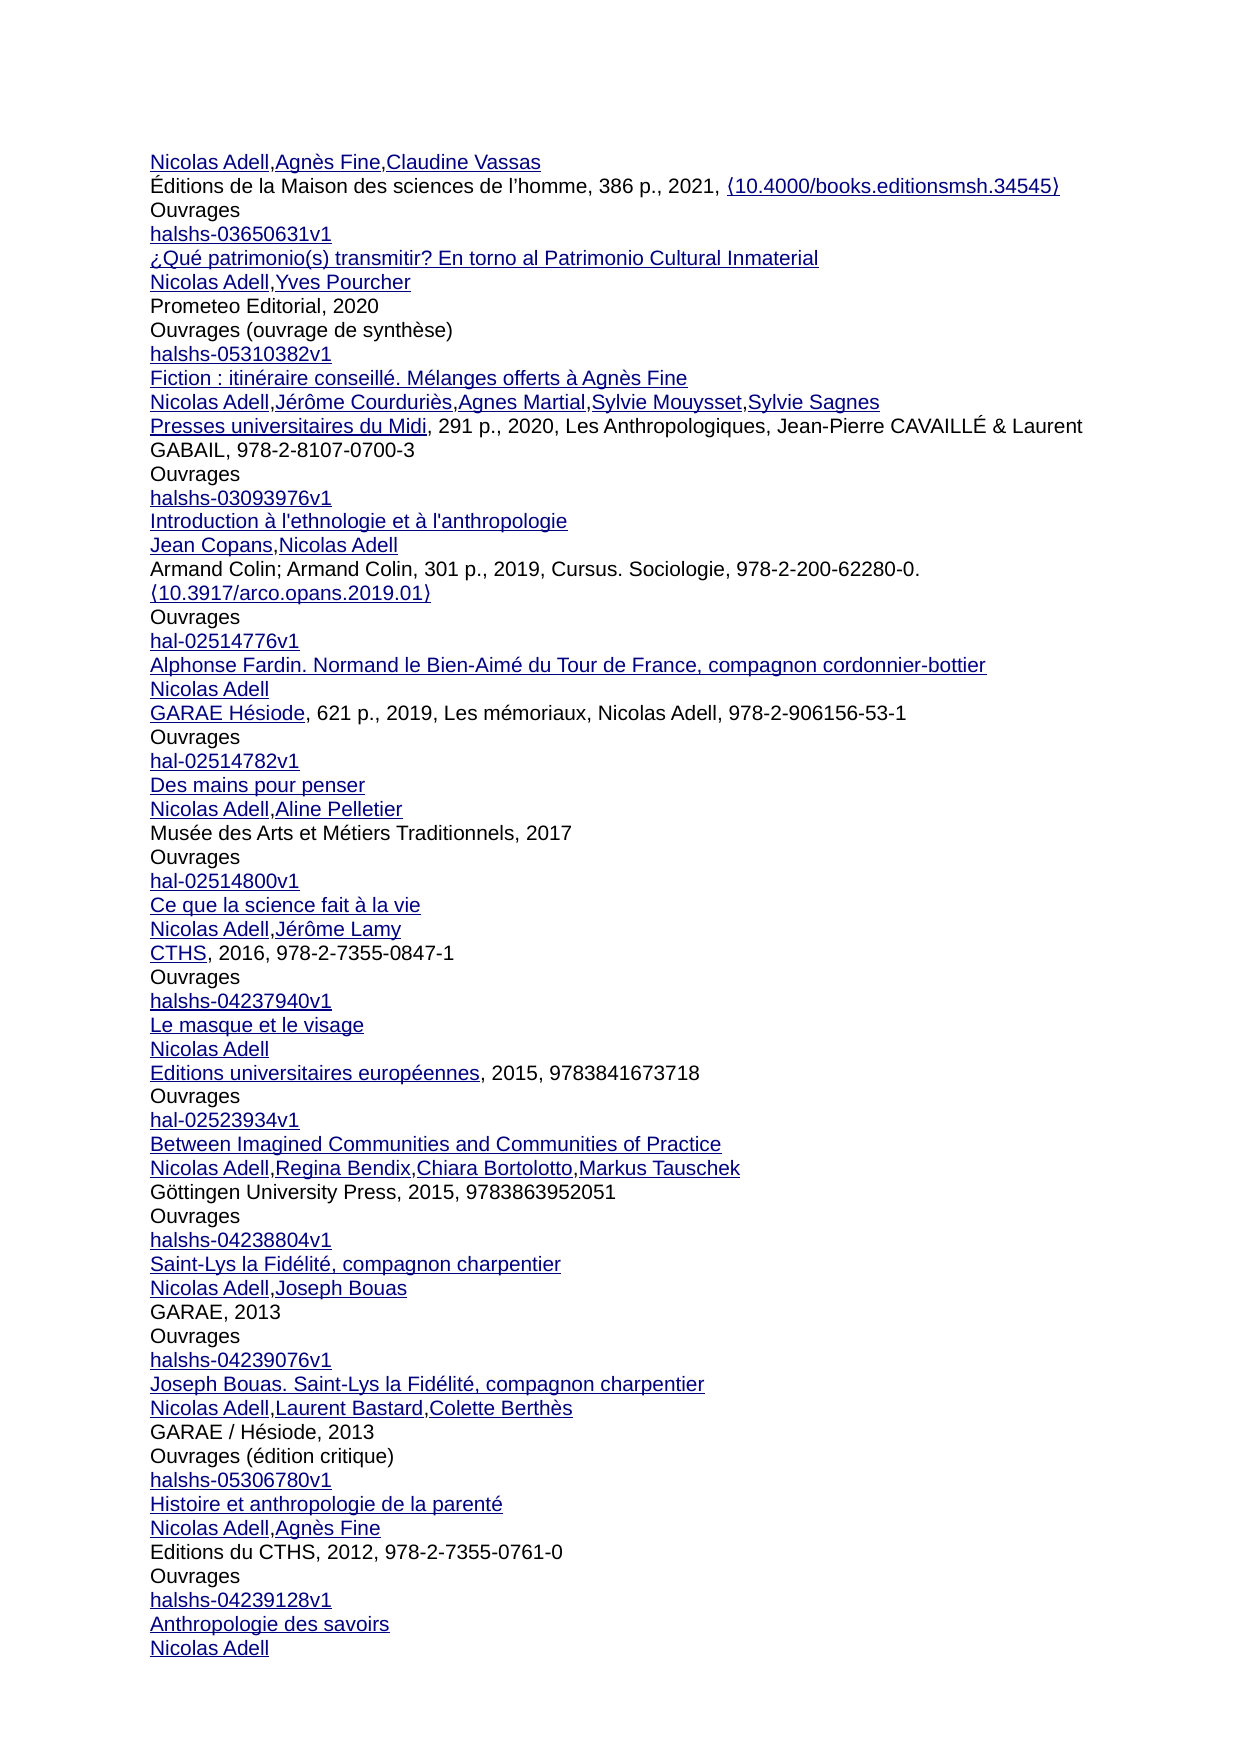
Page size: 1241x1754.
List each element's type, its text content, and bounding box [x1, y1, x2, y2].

table_cell Joseph Bouas. Saint-Lys la Fidélité, compagnon charpentier Nicolas Adell,Laurent Bastard,Colette Berthès GARAE / Hésiode, 2013 Ouvrages (édition critique) halshs-05306780v1 [150, 1372, 1090, 1492]
table_cell ¿Qué patrimonio(s) transmitir? En torno al Patrimonio Cultural Inmaterial Nicolas Adell,Yves Pourcher Prometeo Editorial, 2020 Ouvrages (ouvrage de synthèse) halshs-05310382v1 [150, 246, 1090, 366]
table_cell Between Imagined Communities and Communities of Practice Nicolas Adell,Regina Bendix,Chiara Bortolotto,Markus Tauschek Göttingen University Press, 2015, 9783863952051 Ouvrages halshs-04238804v1 [150, 1132, 1090, 1252]
table_cell Le masque et le visage Nicolas Adell Editions universitaires européennes, 2015, 9783841673718 Ouvrages hal-02523934v1 [150, 1013, 1090, 1132]
table_cell Ce que la science fait à la vie Nicolas Adell,Jérôme Lamy CTHS, 2016, 978-2-7355-0847-1 Ouvrages halshs-04237940v1 [150, 893, 1090, 1012]
table_cell Alphonse Fardin. Normand le Bien-Aimé du Tour de France, compagnon cordonnier-bottier Nicolas Adell GARAE Hésiode, 621 p., 2019, Les mémoriaux, Nicolas Adell, 978-2-906156-53-1 Ouvrages hal-02514782v1 [150, 653, 1090, 773]
table_cell Introduction à l'ethnologie et à l'anthropologie Jean Copans,Nicolas Adell Armand Colin; Armand Colin, 301 p., 2019, Cursus. Sociologie, 978-2-200-62280-0. ⟨10.3917/arco.opans.2019.01⟩ Ouvrages hal-02514776v1 [150, 509, 1090, 653]
table_cell Des mains pour penser Nicolas Adell,Aline Pelletier Musée des Arts et Métiers Traditionnels, 2017 Ouvrages hal-02514800v1 [150, 773, 1090, 893]
table_cell Anthropologie des savoirs Nicolas Adell [150, 1611, 1090, 1659]
table_cell Saint-Lys la Fidélité, compagnon charpentier Nicolas Adell,Joseph Bouas GARAE, 2013 Ouvrages halshs-04239076v1 [150, 1252, 1090, 1372]
table_cell Histoire et anthropologie de la parenté Nicolas Adell,Agnès Fine Editions du CTHS, 2012, 978-2-7355-0761-0 Ouvrages halshs-04239128v1 [150, 1492, 1090, 1611]
table_cell Fiction : itinéraire conseillé. Mélanges offerts à Agnès Fine Nicolas Adell,Jérôme Courduriès,Agnes Martial,Sylvie Mouysset,Sylvie Sagnes Presses universitaires du Midi, 291 p., 2020, Les Anthropologiques, Jean-Pierre CAVAILLÉ & Laurent GABAIL, 978-2-8107-0700-3 Ouvrages halshs-03093976v1 [150, 366, 1090, 509]
table_cell Nicolas Adell,Agnès Fine,Claudine Vassas Éditions de la Maison des sciences de l’homme, 386 p., 2021, ⟨10.4000/books.editionsmsh.34545⟩ Ouvrages halshs-03650631v1 [150, 150, 1090, 246]
